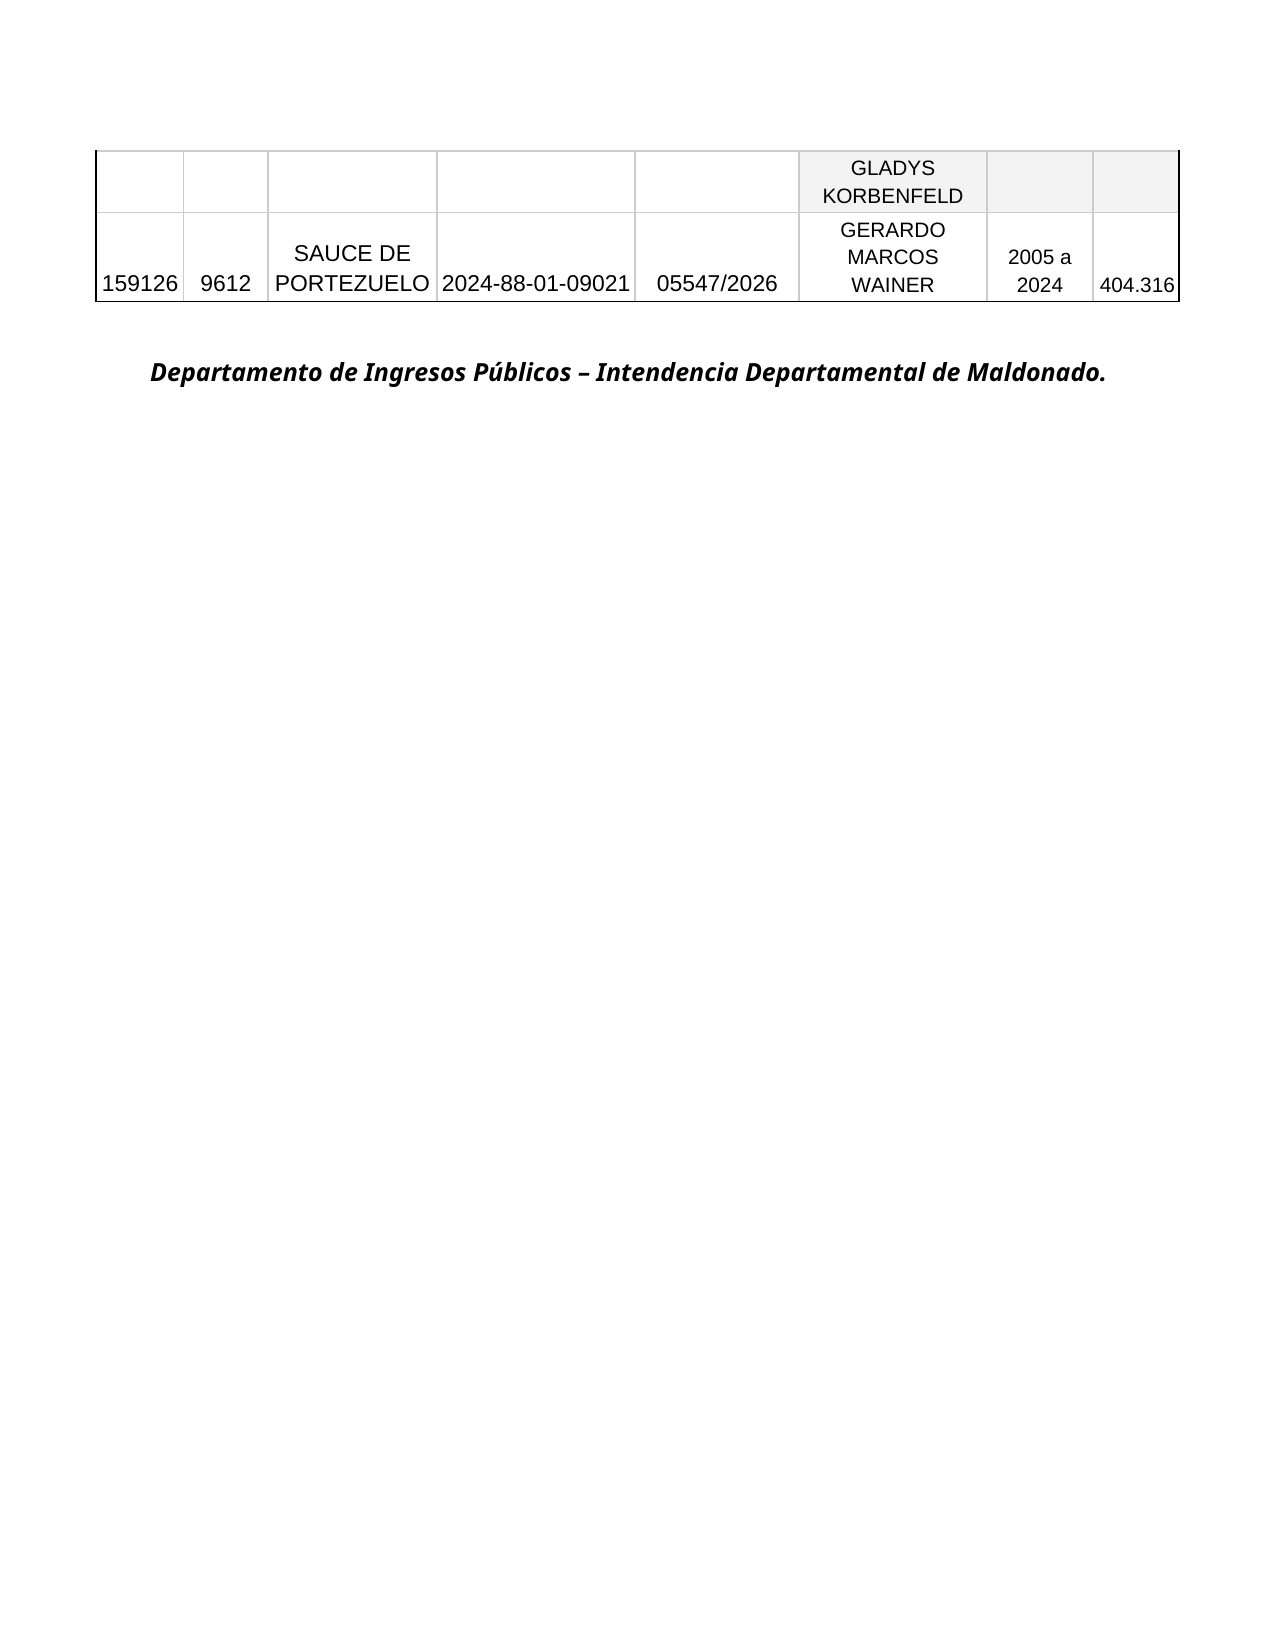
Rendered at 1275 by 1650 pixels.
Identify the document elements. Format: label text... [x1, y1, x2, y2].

table_cell 05547/2026 [636, 213, 798, 301]
table_cell 2005 a 2024 [988, 213, 1092, 301]
table_cell [1094, 152, 1178, 212]
table_cell GERARDO MARCOS WAINER [800, 213, 986, 301]
table_cell 2024-88-01-09021 [438, 213, 634, 301]
table_cell [97, 152, 183, 212]
table_cell GLADYS KORBENFELD [800, 152, 986, 212]
table_cell 9612 [184, 213, 267, 301]
table_cell 159126 [97, 213, 183, 301]
table_cell [636, 152, 798, 212]
table_cell SAUCE DE PORTEZUELO [269, 213, 436, 301]
table_cell [988, 152, 1092, 212]
text Departamento de Ingresos Públicos – Intendencia Departamental de Maldonado. [150, 354, 1125, 388]
table_cell 404.316 [1094, 213, 1178, 301]
table_cell [184, 152, 267, 212]
table_cell [438, 152, 634, 212]
table_cell [269, 152, 436, 212]
